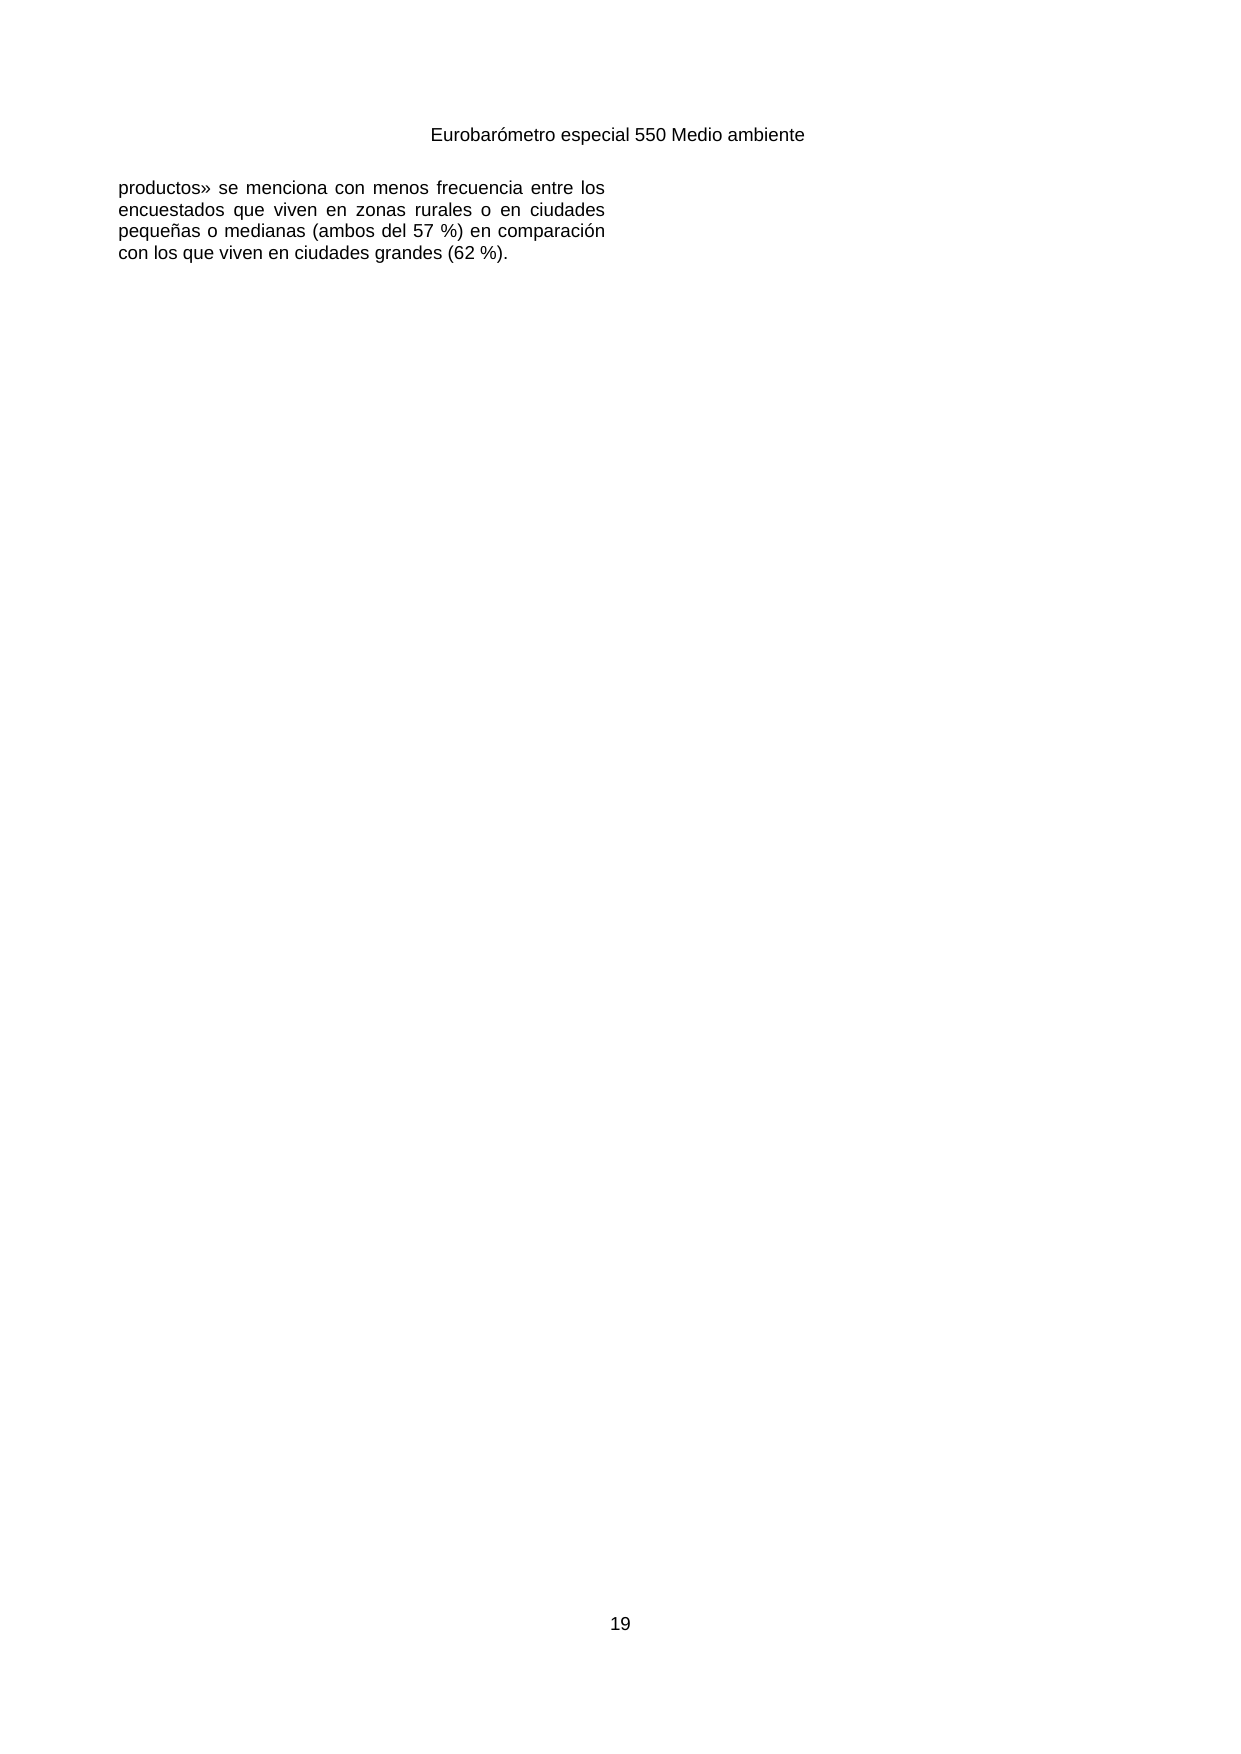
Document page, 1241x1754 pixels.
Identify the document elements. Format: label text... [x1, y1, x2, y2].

text productos» se menciona con menos frecuencia entre los encuestados que viven en zonas rurales o en ciudades pequeñas o medianas (ambos del 57 %) en comparación con los que viven en ciudades grandes (62 %). [118, 177, 605, 263]
